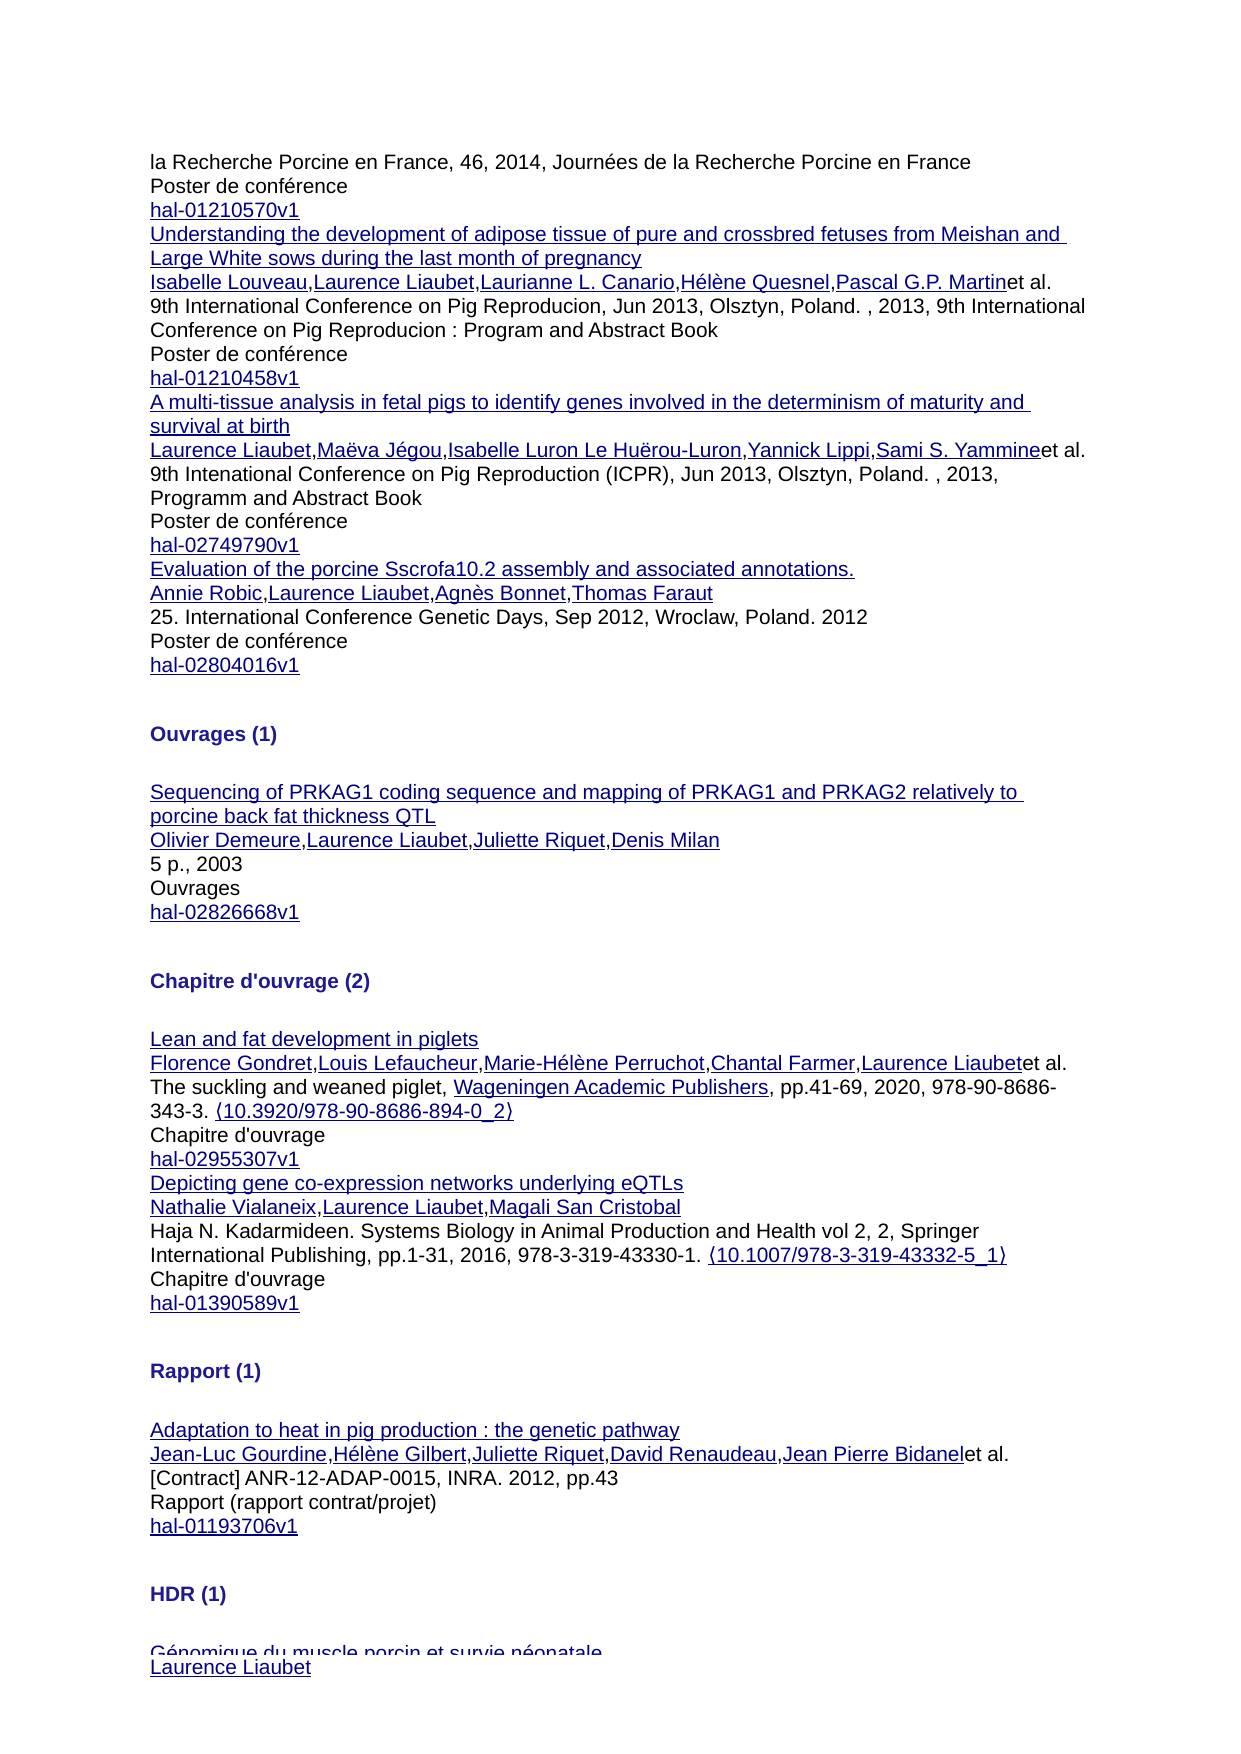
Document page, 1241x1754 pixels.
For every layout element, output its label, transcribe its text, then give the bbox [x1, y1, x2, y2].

subtitle Ouvrages (1) [150, 722, 1090, 746]
table_header Adaptation to heat in pig production : the genetic pathway Jean-Luc Gourdine,Hélène Gilbert,Juliette Riquet,David Renaudeau,Jean Pierre Bidanelet al. [Contract] ANR-12-ADAP-0015, INRA. 2012, pp.43 Rapport (rapport contrat/projet) hal-01193706v1 [150, 1418, 1090, 1537]
subtitle Rapport (1) [150, 1359, 1090, 1383]
table_cell la Recherche Porcine en France, 46, 2014, Journées de la Recherche Porcine en France Poster de conférence hal-01210570v1 [150, 150, 1090, 222]
table_cell A multi-tissue analysis in fetal pigs to identify genes involved in the determinism of maturity and survival at birth Laurence Liaubet,Maëva Jégou,Isabelle Luron Le Huërou-Luron,Yannick Lippi,Sami S. Yammineet al. 9th Intenational Conference on Pig Reproduction (ICPR), Jun 2013, Olsztyn, Poland. , 2013, Programm and Abstract Book Poster de conférence hal-02749790v1 [150, 390, 1090, 557]
table_cell Understanding the development of adipose tissue of pure and crossbred fetuses from Meishan and Large White sows during the last month of pregnancy Isabelle Louveau,Laurence Liaubet,Laurianne L. Canario,Hélène Quesnel,Pascal G.P. Martinet al. 9th International Conference on Pig Reproducion, Jun 2013, Olsztyn, Poland. , 2013, 9th International Conference on Pig Reproducion : Program and Abstract Book Poster de conférence hal-01210458v1 [150, 222, 1090, 389]
table_header Sequencing of PRKAG1 coding sequence and mapping of PRKAG1 and PRKAG2 relatively to porcine back fat thickness QTL Olivier Demeure,Laurence Liaubet,Juliette Riquet,Denis Milan 5 p., 2003 Ouvrages hal-02826668v1 [150, 780, 1090, 924]
table_cell Depicting gene co-expression networks underlying eQTLs Nathalie Vialaneix,Laurence Liaubet,Magali San Cristobal Haja N. Kadarmideen. Systems Biology in Animal Production and Health vol 2, 2, Springer International Publishing, pp.1-31, 2016, 978-3-319-43330-1. ⟨10.1007/978-3-319-43332-5_1⟩ Chapitre d'ouvrage hal-01390589v1 [150, 1171, 1090, 1314]
table_cell Evaluation of the porcine Sscrofa10.2 assembly and associated annotations. Annie Robic,Laurence Liaubet,Agnès Bonnet,Thomas Faraut 25. International Conference Genetic Days, Sep 2012, Wroclaw, Poland. 2012 Poster de conférence hal-02804016v1 [150, 557, 1090, 677]
table_header Génomique du muscle porcin et survie néonatale Laurence Liaubet [150, 1641, 1090, 1679]
subtitle Chapitre d'ouvrage (2) [150, 969, 1090, 993]
table_header Lean and fat development in piglets Florence Gondret,Louis Lefaucheur,Marie-Hélène Perruchot,Chantal Farmer,Laurence Liaubetet al. The suckling and weaned piglet, Wageningen Academic Publishers, pp.41-69, 2020, 978-90-8686-343-3. ⟨10.3920/978-90-8686-894-0_2⟩ Chapitre d'ouvrage hal-02955307v1 [150, 1027, 1090, 1171]
subtitle HDR (1) [150, 1582, 1090, 1606]
